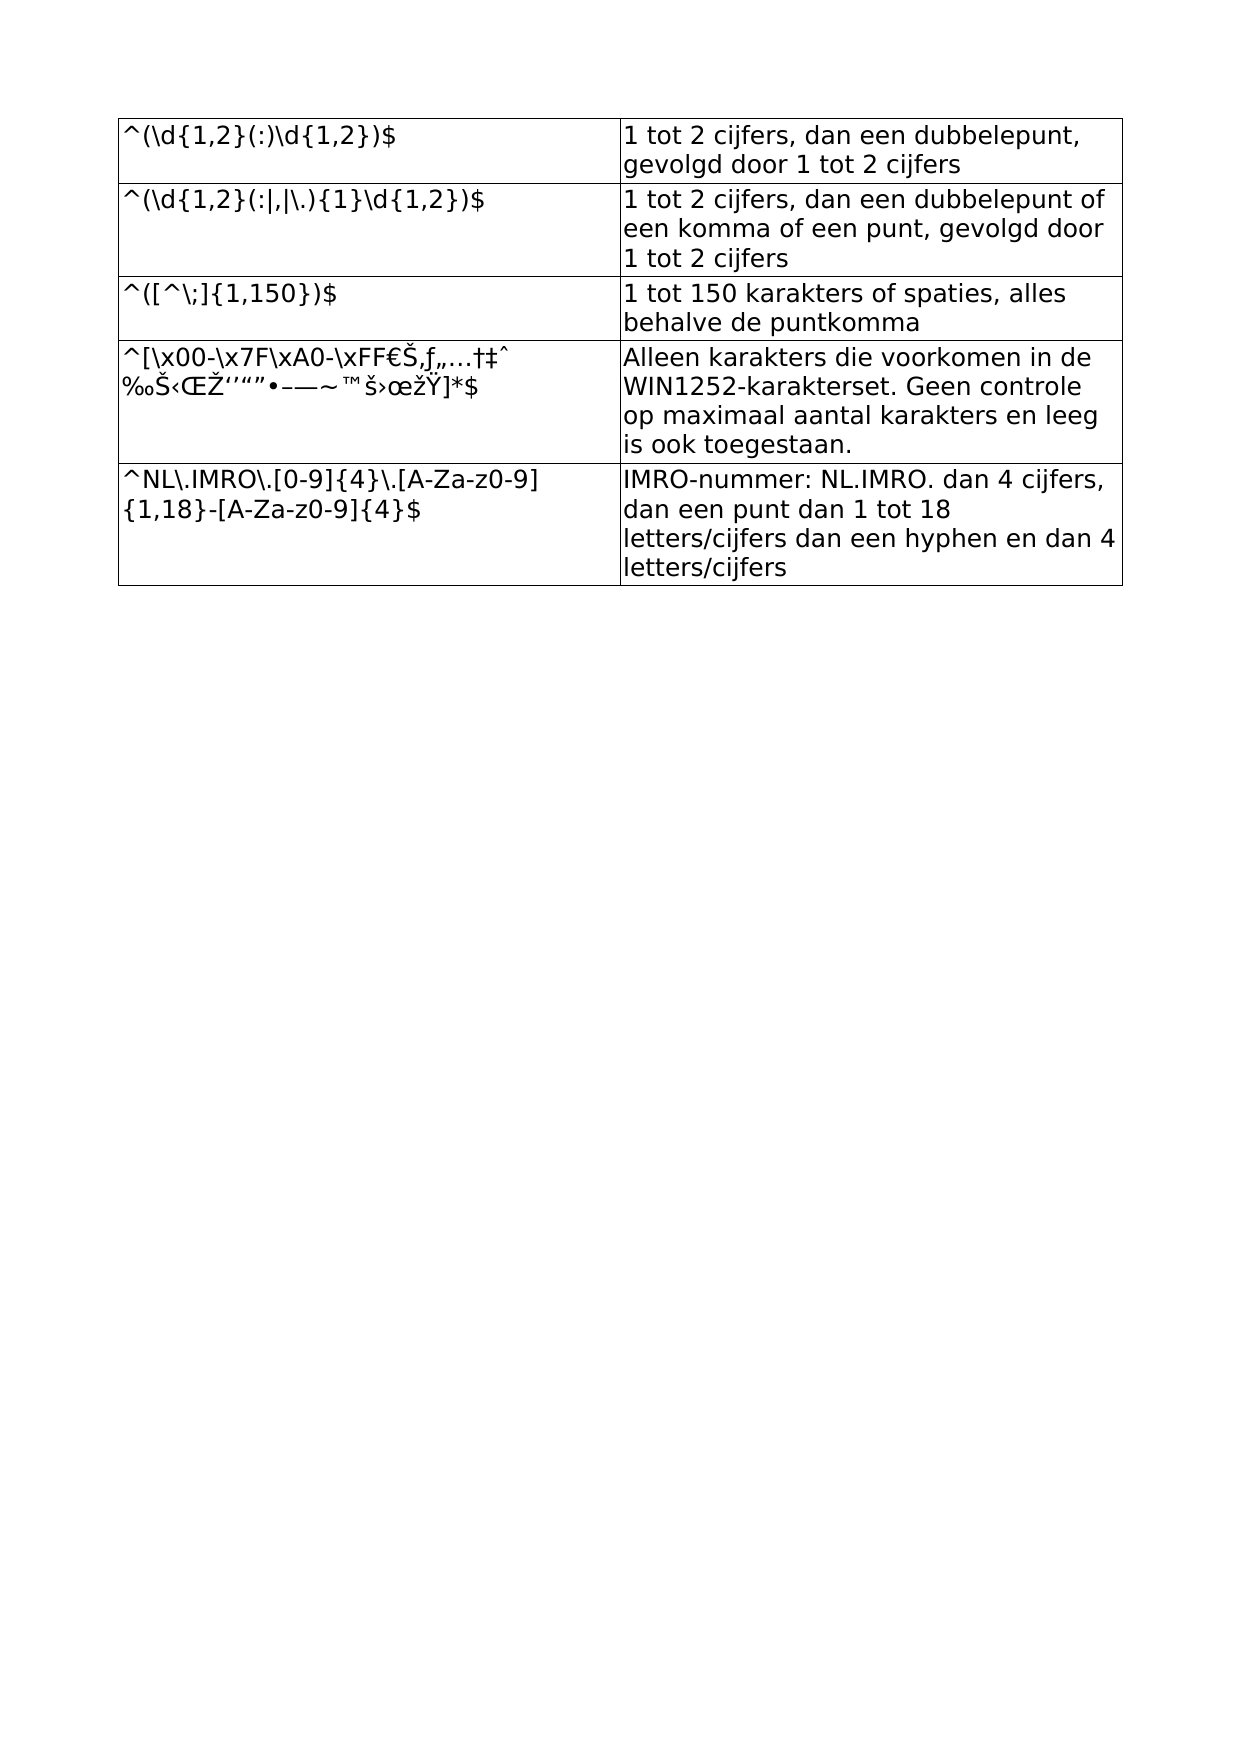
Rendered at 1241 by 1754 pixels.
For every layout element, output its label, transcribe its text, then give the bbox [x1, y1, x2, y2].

table_cell Alleen karakters die voorkomen in de WIN1252-karakterset. Geen controle op maximaal aantal karakters en leeg is ook toegestaan. [621, 341, 1122, 463]
table_cell 1 tot 2 cijfers, dan een dubbelepunt, gevolgd door 1 tot 2 cijfers [621, 119, 1122, 182]
table_cell IMRO-nummer: NL.IMRO. dan 4 cijfers, dan een punt dan 1 tot 18 letters/cijfers dan een hyphen en dan 4 letters/cijfers [621, 464, 1122, 585]
table_cell ^(\d{1,2}(:|,|\.){1}\d{1,2})$ [119, 184, 620, 276]
table_cell 1 tot 150 karakters of spaties, alles behalve de puntkomma [621, 277, 1122, 340]
table_cell ^(\d{1,2}(:)\d{1,2})$ [119, 119, 620, 182]
table_cell ^NL\.IMRO\.[0-9]{4}\.[A-Za-z0-9]{1,18}-[A-Za-z0-9]{4}$ [119, 464, 620, 585]
table_cell 1 tot 2 cijfers, dan een dubbelepunt of een komma of een punt, gevolgd door 1 tot 2 cijfers [621, 184, 1122, 276]
table_cell ^[\x00-\x7F\xA0-\xFF€Š‚ƒ„…†‡ˆ‰Š‹ŒŽ‘’“”•–—~™š›œžŸ]*$ [119, 341, 620, 463]
table_cell ^([^\;]{1,150})$ [119, 277, 620, 340]
